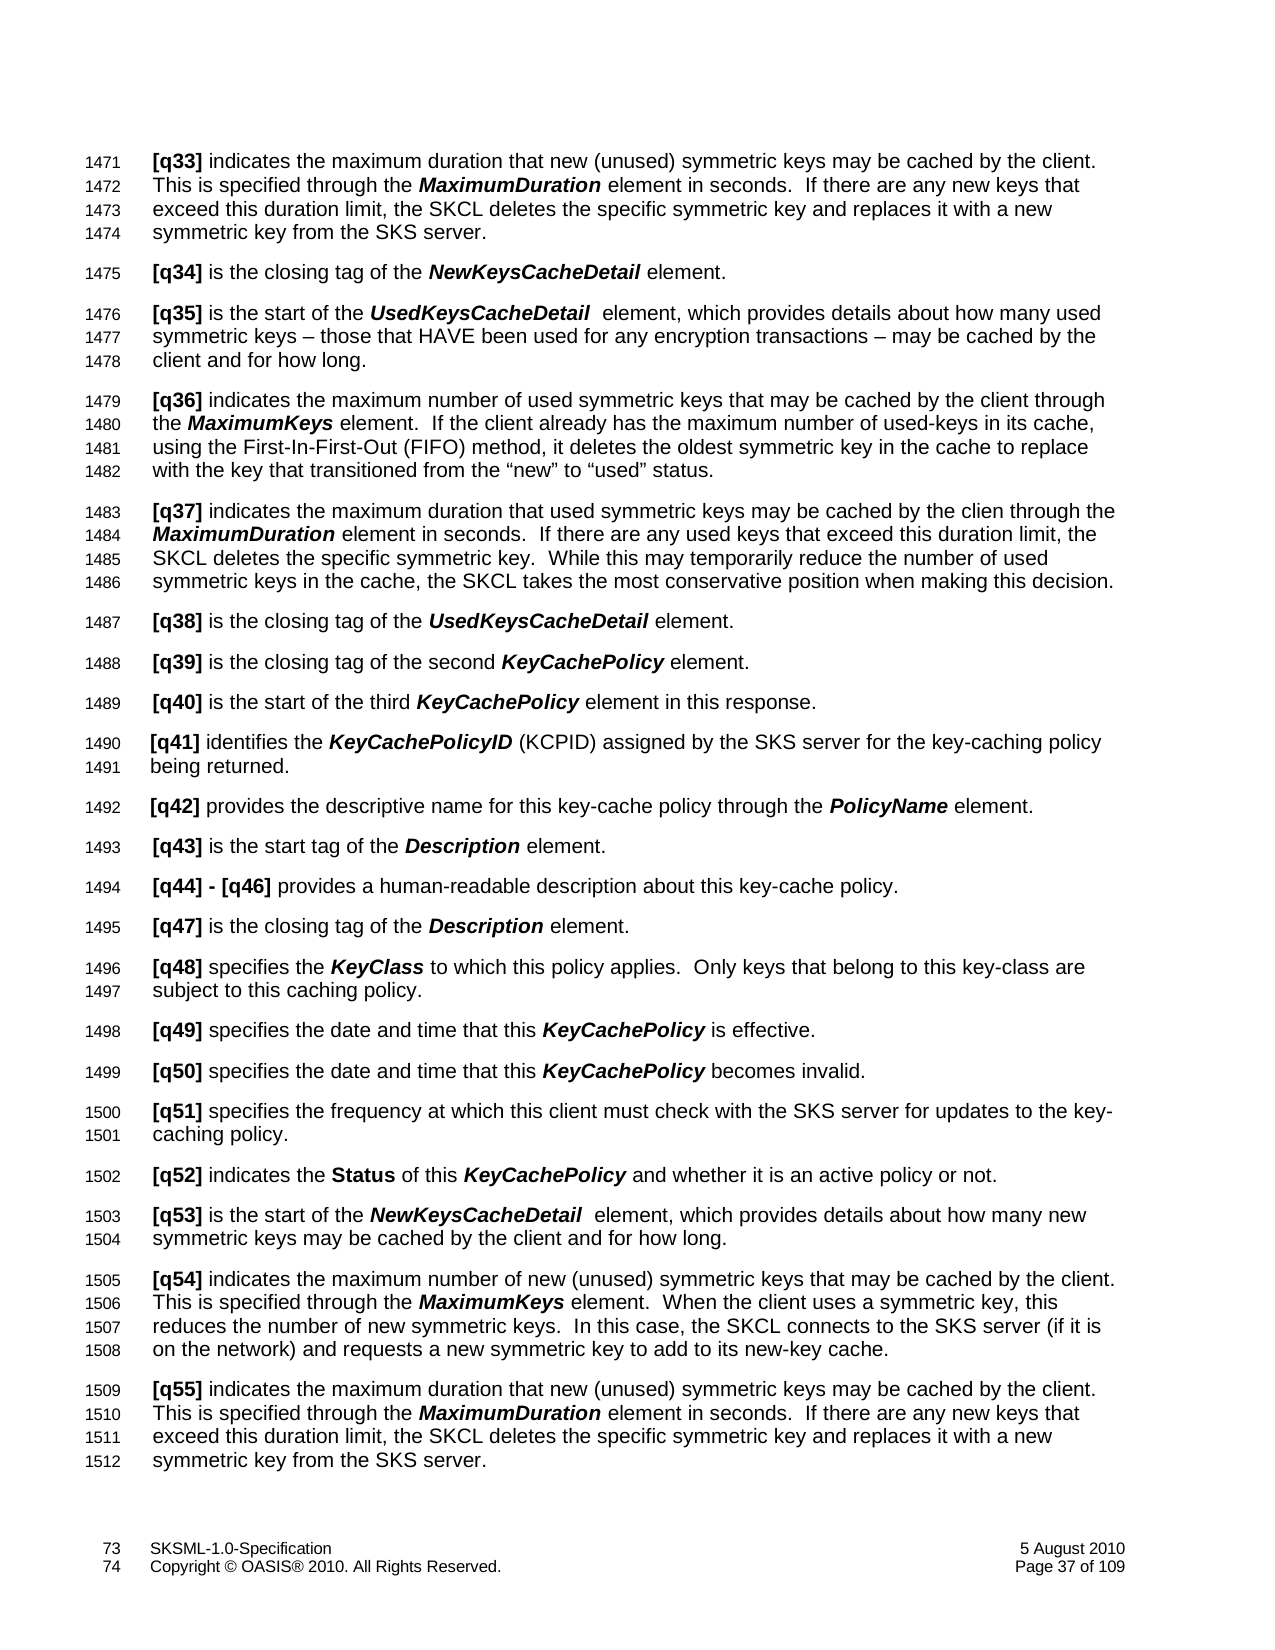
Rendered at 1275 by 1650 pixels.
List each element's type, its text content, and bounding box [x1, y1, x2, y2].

text [q50] specifies the date and time that this KeyCachePolicy becomes invalid. [152, 1059, 1125, 1083]
text [q51] specifies the frequency at which this client must check with the SKS server for updates to the key-caching policy. [152, 1099, 1125, 1146]
text [q42] provides the descriptive name for this key-cache policy through the PolicyName element. [150, 794, 1125, 818]
text [q38] is the closing tag of the UsedKeysCacheDetail element. [152, 610, 1125, 633]
text [q44] - [q46] provides a human-readable description about this key-cache policy. [152, 875, 1125, 898]
text [q41] identifies the KeyCachePolicyID (KCPID) assigned by the SKS server for the key-caching policy being returned. [150, 731, 1125, 778]
text [q33] indicates the maximum duration that new (unused) symmetric keys may be cached by the client. This is specified through the MaximumDuration element in seconds. If there are any new keys that exceed this duration limit, the SKCL deletes the specific symmetric key and replaces it with a new symmetric key from the SKS server. [152, 150, 1125, 244]
text [q55] indicates the maximum duration that new (unused) symmetric keys may be cached by the client. This is specified through the MaximumDuration element in seconds. If there are any new keys that exceed this duration limit, the SKCL deletes the specific symmetric key and replaces it with a new symmetric key from the SKS server. [152, 1378, 1125, 1472]
text [q54] indicates the maximum number of new (unused) symmetric keys that may be cached by the client. This is specified through the MaximumKeys element. When the client uses a symmetric key, this reduces the number of new symmetric keys. In this case, the SKCL connects to the SKS server (if it is on the network) and requests a new symmetric key to add to its new-key cache. [152, 1267, 1125, 1361]
text [q53] is the start of the NewKeysCacheDetail element, which provides details about how many new symmetric keys may be cached by the client and for how long. [152, 1203, 1125, 1250]
text [q40] is the start of the third KeyCachePolicy element in this response. [152, 690, 1125, 714]
text [q43] is the start tag of the Description element. [152, 834, 1125, 858]
text [q49] specifies the date and time that this KeyCachePolicy is effective. [152, 1019, 1125, 1042]
text [q39] is the closing tag of the second KeyCachePolicy element. [152, 650, 1125, 674]
text [q52] indicates the Status of this KeyCachePolicy and whether it is an active policy or not. [152, 1163, 1125, 1187]
text [q48] specifies the KeyClass to which this policy applies. Only keys that belong to this key-class are subject to this caching policy. [152, 955, 1125, 1002]
text [q34] is the closing tag of the NewKeysCacheDetail element. [152, 261, 1125, 284]
text [q36] indicates the maximum number of used symmetric keys that may be cached by the client through the MaximumKeys element. If the client already has the maximum number of used-keys in its cache, using the First-In-First-Out (FIFO) method, it deletes the oldest symmetric key in the cache to replace with the key that transitioned from the “new” to “used” status. [152, 388, 1125, 482]
text [q37] indicates the maximum duration that used symmetric keys may be cached by the clien through the MaximumDuration element in seconds. If there are any used keys that exceed this duration limit, the SKCL deletes the specific symmetric key. While this may temporarily reduce the number of used symmetric keys in the cache, the SKCL takes the most conservative position when making this decision. [152, 499, 1125, 593]
text [q47] is the closing tag of the Description element. [152, 915, 1125, 938]
text [q35] is the start of the UsedKeysCacheDetail element, which provides details about how many used symmetric keys – those that HAVE been used for any encryption transactions – may be cached by the client and for how long. [152, 301, 1125, 372]
